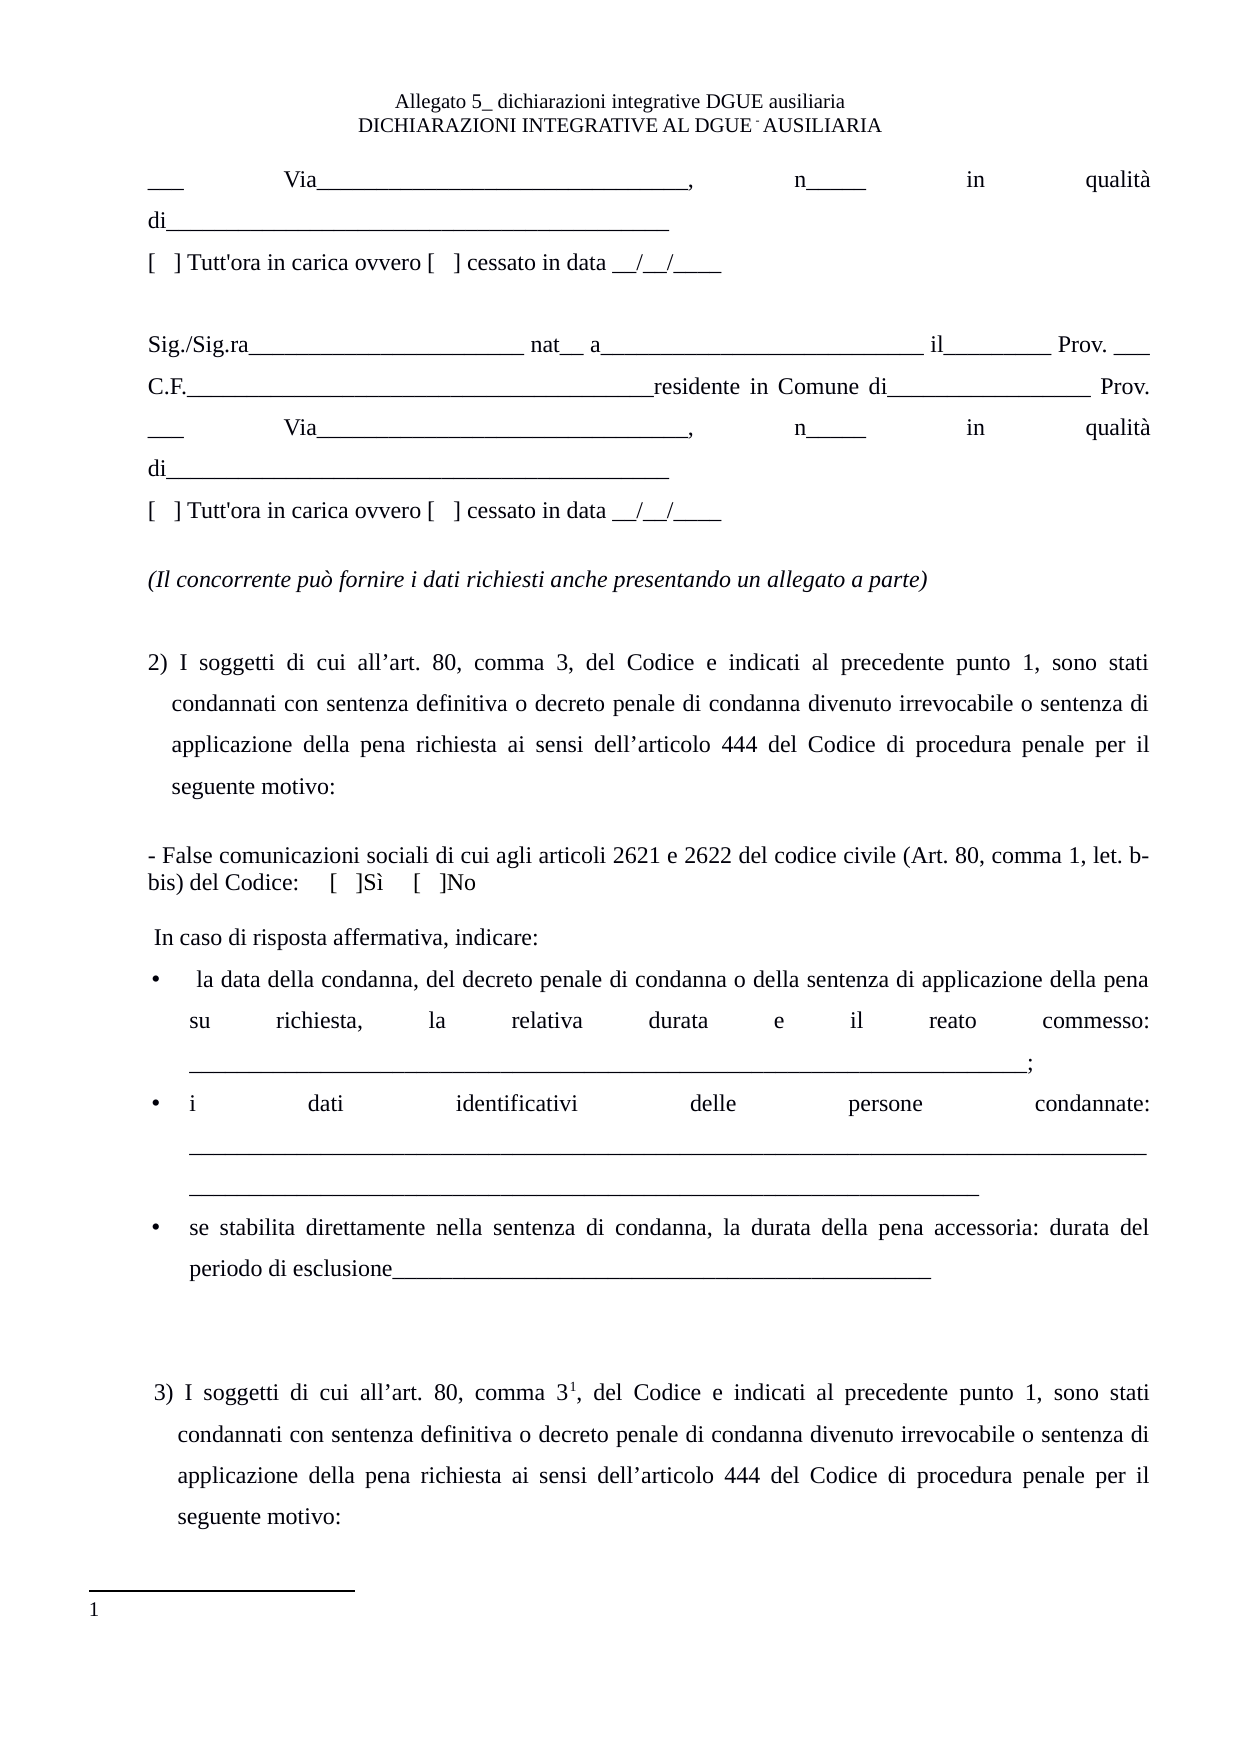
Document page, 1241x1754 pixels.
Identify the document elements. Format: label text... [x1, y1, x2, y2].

text 3) I soggetti di cui all’art. 80, comma 3, del Codice e indicati al precedente punto 1, sono stati condannati con sentenza definitiva o decreto penale di condanna divenuto irrevocabile o sentenza di applicazione della pena richiesta ai sensi dell’articolo 444 del Codice di procedura penale per il seguente motivo: [153, 1378, 1151, 1530]
list la data della condanna, del decreto penale di condanna o della sentenza di applicazione della pena su richiesta, la relativa durata e il reato commesso: ______________________________________________________________________; [152, 965, 1151, 1075]
text - False comunicazioni sociali di cui agli articoli 2621 e 2622 del codice civile (Art. 80, comma 1, let. b-bis) del Codice: [ ]Sì [ ]No [148, 841, 1151, 896]
text [ ] Tutt'ora in carica ovvero [ ] cessato in data __/__/____ [148, 496, 1151, 523]
text ___ Via_______________________________, n_____ in qualità di__________________________________________ [148, 165, 1151, 234]
list i dati identificativi delle persone condannate: __________________________________________________________________________________________________________________________________________________ [152, 1089, 1151, 1199]
text 2) I soggetti di cui all’art. 80, comma 3, del Codice e indicati al precedente punto 1, sono stati condannati con sentenza definitiva o decreto penale di condanna divenuto irrevocabile o sentenza di applicazione della pena richiesta ai sensi dell’articolo 444 del Codice di procedura penale per il seguente motivo: [148, 648, 1151, 799]
text Sig./Sig.ra_______________________ nat__ a___________________________ il_________ Prov. ___ C.F._______________________________________residente in Comune di_________________ Prov. ___ Via_______________________________, n_____ in qualità di__________________________________________ [148, 330, 1151, 482]
text In caso di risposta affermativa, indicare: [154, 923, 1151, 951]
list se stabilita direttamente nella sentenza di condanna, la durata della pena accessoria: durata del periodo di esclusione_____________________________________________ [152, 1213, 1151, 1282]
text [ ] Tutt'ora in carica ovvero [ ] cessato in data __/__/____ [148, 248, 1151, 275]
text (Il concorrente può fornire i dati richiesti anche presentando un allegato a parte) [148, 565, 1151, 592]
